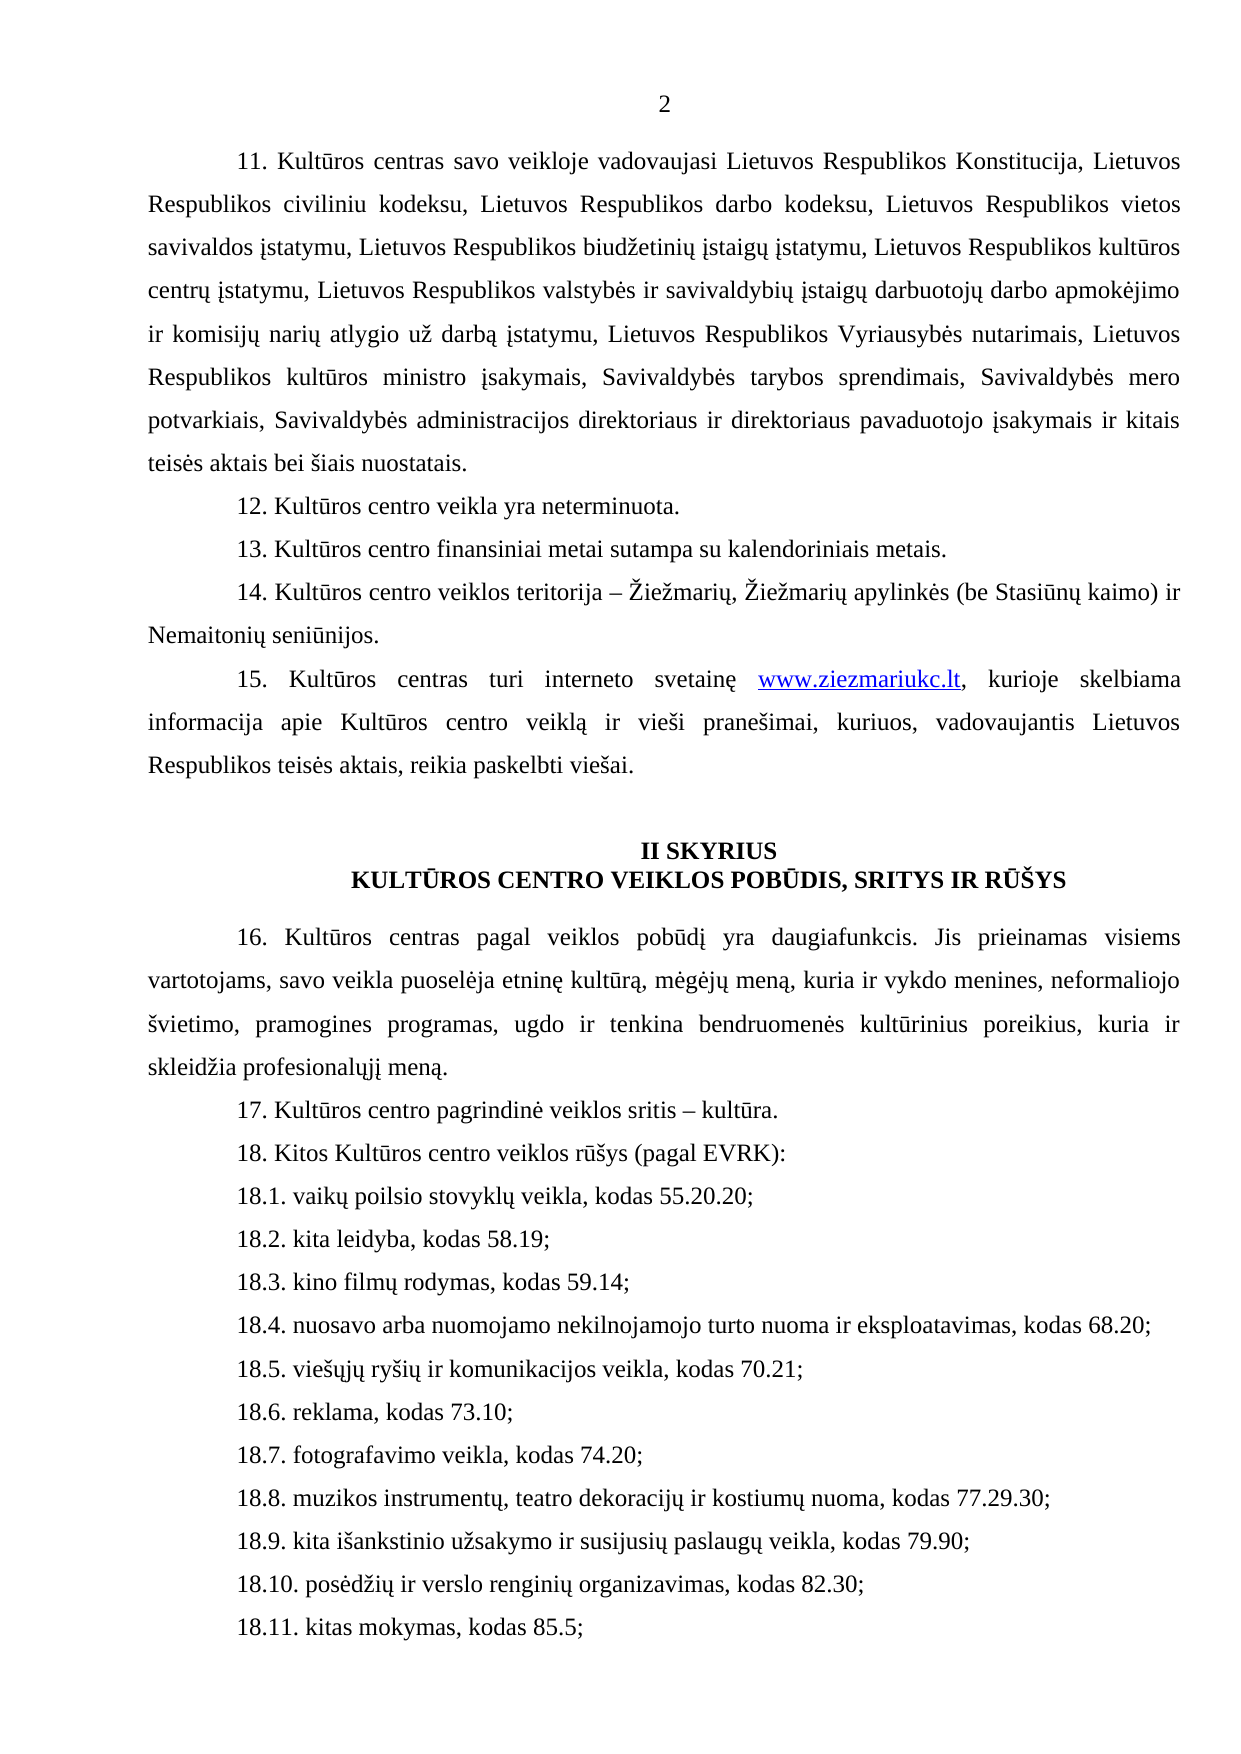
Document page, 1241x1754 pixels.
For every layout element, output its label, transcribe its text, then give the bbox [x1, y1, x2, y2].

text 18.4. nuosavo arba nuomojamo nekilnojamojo turto nuoma ir eksploatavimas, kodas 68.20; [148, 1311, 1181, 1339]
text 18.3. kino filmų rodymas, kodas 59.14; [148, 1267, 1181, 1296]
text 16. Kultūros centras pagal veiklos pobūdį yra daugiafunkcis. Jis prieinamas visiems vartotojams, savo veikla puoselėja etninę kultūrą, mėgėjų meną, kuria ir vykdo menines, neformaliojo švietimo, pramogines programas, ugdo ir tenkina bendruomenės kultūrinius poreikius, kuria ir skleidžia profesionalųjį meną. [148, 922, 1181, 1081]
text II SKYRIUS [148, 836, 1181, 865]
text 18.6. reklama, kodas 73.10; [148, 1397, 1181, 1426]
text 13. Kultūros centro finansiniai metai sutampa su kalendoriniais metais. [148, 534, 1181, 563]
text 18. Kitos Kultūros centro veiklos rūšys (pagal EVRK): [148, 1138, 1181, 1167]
text 18.5. viešųjų ryšių ir komunikacijos veikla, kodas 70.21; [148, 1354, 1181, 1382]
text 18.9. kita išankstinio užsakymo ir susijusių paslaugų veikla, kodas 79.90; [148, 1526, 1181, 1555]
text 18.8. muzikos instrumentų, teatro dekoracijų ir kostiumų nuoma, kodas 77.29.30; [148, 1483, 1181, 1512]
text KULTŪROS CENTRO VEIKLOS POBŪDIS, SRITYS IR RŪŠYS [148, 865, 1181, 894]
text 18.10. posėdžių ir verslo renginių organizavimas, kodas 82.30; [148, 1569, 1181, 1598]
text 12. Kultūros centro veikla yra neterminuota. [148, 491, 1181, 520]
text 17. Kultūros centro pagrindinė veiklos sritis – kultūra. [148, 1095, 1181, 1124]
text 18.1. vaikų poilsio stovyklų veikla, kodas 55.20.20; [148, 1181, 1181, 1210]
text 11. Kultūros centras savo veikloje vadovaujasi Lietuvos Respublikos Konstitucija, Lietuvos Respublikos civiliniu kodeksu, Lietuvos Respublikos darbo kodeksu, Lietuvos Respublikos vietos savivaldos įstatymu, Lietuvos Respublikos biudžetinių įstaigų įstatymu, Lietuvos Respublikos kultūros centrų įstatymu, Lietuvos Respublikos valstybės ir savivaldybių įstaigų darbuotojų darbo apmokėjimo ir komisijų narių atlygio už darbą įstatymu, Lietuvos Respublikos Vyriausybės nutarimais, Lietuvos Respublikos kultūros ministro įsakymais, Savivaldybės tarybos sprendimais, Savivaldybės mero potvarkiais, Savivaldybės administracijos direktoriaus ir direktoriaus pavaduotojo įsakymais ir kitais teisės aktais bei šiais nuostatais. [148, 146, 1181, 477]
text 18.11. kitas mokymas, kodas 85.5; [148, 1612, 1181, 1641]
text 14. Kultūros centro veiklos teritorija – Žiežmarių, Žiežmarių apylinkės (be Stasiūnų kaimo) ir Nemaitonių seniūnijos. [148, 577, 1181, 649]
text 15. Kultūros centras turi interneto svetainę www.ziezmariukc.lt, kurioje skelbiama informacija apie Kultūros centro veiklą ir vieši pranešimai, kuriuos, vadovaujantis Lietuvos Respublikos teisės aktais, reikia paskelbti viešai. [148, 664, 1181, 779]
text 18.7. fotografavimo veikla, kodas 74.20; [148, 1440, 1181, 1469]
text 18.2. kita leidyba, kodas 58.19; [148, 1224, 1181, 1253]
